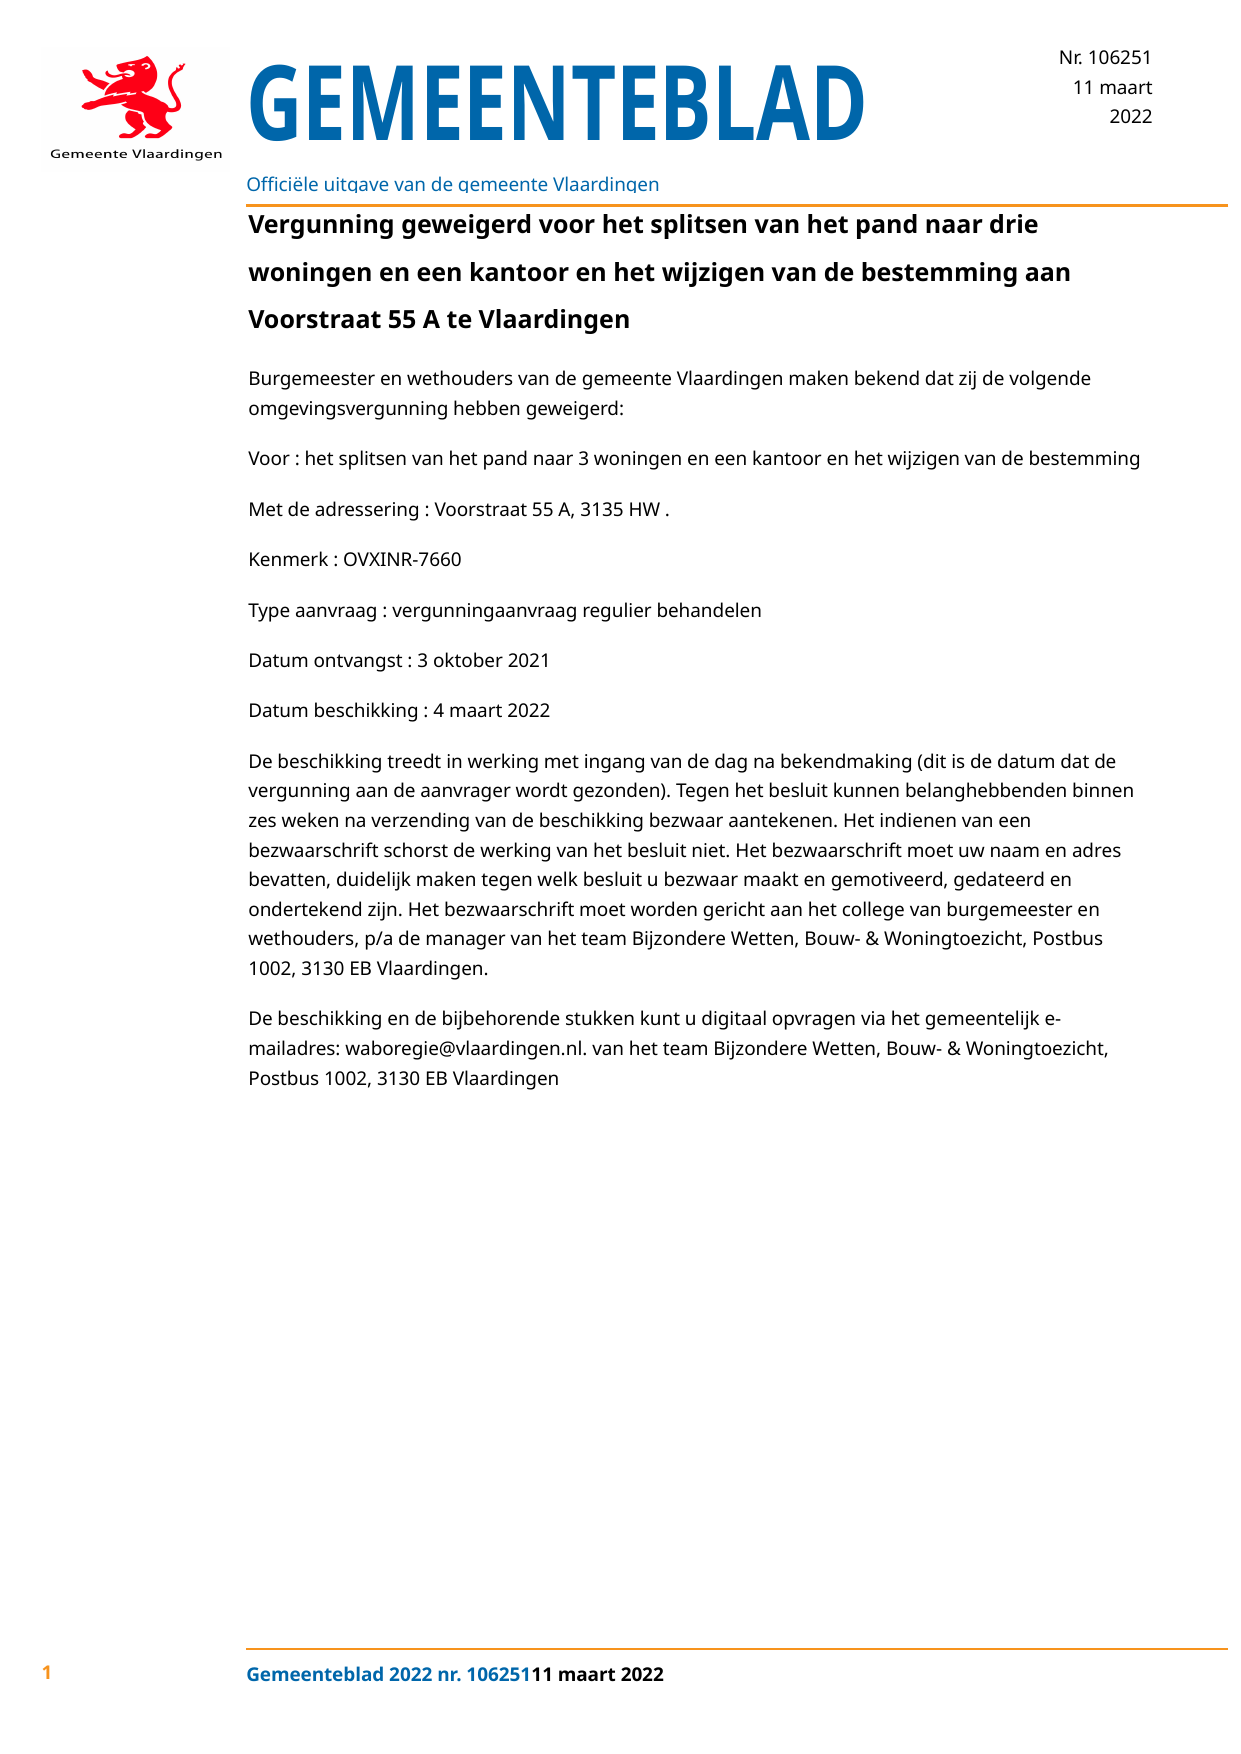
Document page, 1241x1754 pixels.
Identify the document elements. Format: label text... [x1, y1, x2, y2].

text De beschikking en de bijbehorende stukken kunt u digitaal opvragen via het gemeentelijk e-mailadres: waboregie@vlaardingen.nl. van het team Bijzondere Wetten, Bouw- & Woningtoezicht, Postbus 1002, 3130 EB Vlaardingen [248, 1006, 1152, 1090]
picture [41, 47, 231, 172]
text Datum ontvangst : 3 oktober 2021 [248, 647, 1152, 673]
text Met de adressering : Voorstraat 55 A, 3135 HW . [248, 496, 1152, 522]
text Burgemeester en wethouders van de gemeente Vlaardingen maken bekend dat zij de volgende omgevingsvergunning hebben geweigerd: [248, 366, 1152, 421]
text De beschikking treedt in werking met ingang van de dag na bekendmaking (dit is de datum dat de vergunning aan de aanvrager wordt gezonden). Tegen het besluit kunnen belanghebbenden binnen zes weken na verzending van de beschikking bezwaar aantekenen. Het indienen van een bezwaarschrift schorst de werking van het besluit niet. Het bezwaarschrift moet uw naam en adres bevatten, duidelijk maken tegen welk besluit u bezwaar maakt en gemotiveerd, gedateerd en ondertekend zijn. Het bezwaarschrift moet worden gericht aan het college van burgemeester en wethouders, p/a de manager van het team Bijzondere Wetten, Bouw- & Woningtoezicht, Postbus 1002, 3130 EB Vlaardingen. [248, 748, 1152, 981]
text Type aanvraag : vergunningaanvraag regulier behandelen [248, 597, 1152, 622]
text Vergunning geweigerd voor het splitsen van het pand naar drie woningen en een kantoor en het wijzigen van de bestemming aan Voorstraat 55 A te Vlaardingen [248, 207, 1152, 336]
text Datum beschikking : 4 maart 2022 [248, 698, 1152, 723]
text Kenmerk : OVXINR-7660 [248, 546, 1152, 572]
text Voor : het splitsen van het pand naar 3 woningen en een kantoor en het wijzigen van de bestemming [248, 446, 1152, 471]
